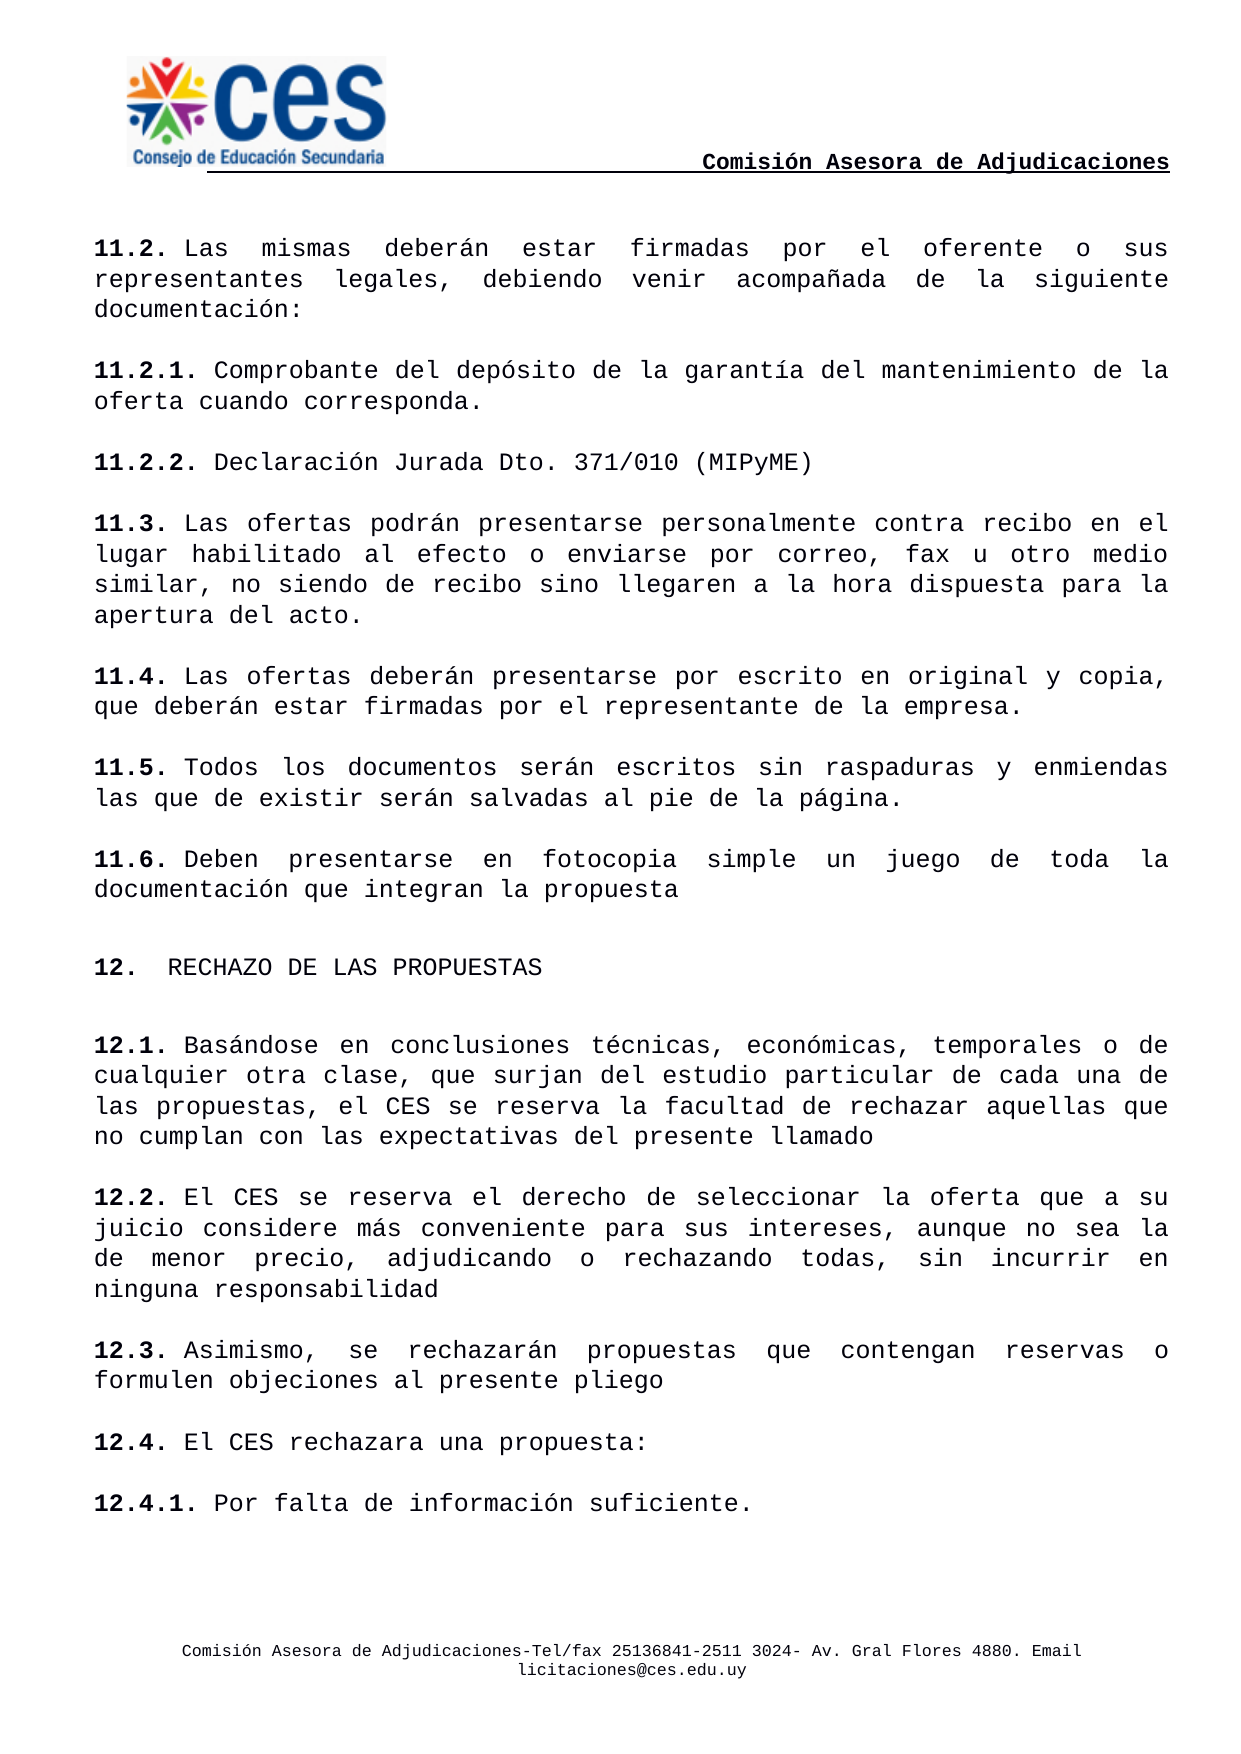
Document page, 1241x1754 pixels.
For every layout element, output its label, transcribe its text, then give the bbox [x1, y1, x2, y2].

list Basándose en conclusiones técnicas, económicas, temporales o de cualquier otra clase, que surjan del estudio particular de cada una de las propuestas, el CES se reserva la facultad de rechazar aquellas que no cumplan con las expectativas del presente llamado [94, 1032, 1169, 1152]
list RECHAZO DE LAS PROPUESTAS [94, 954, 1169, 983]
list Las mismas deberán estar firmadas por el oferente o sus representantes legales, debiendo venir acompañada de la siguiente documentación: [94, 236, 1169, 325]
list Por falta de información suficiente. [94, 1490, 1169, 1518]
list Deben presentarse en fotocopia simple un juego de toda la documentación que integran la propuesta [94, 846, 1169, 905]
picture [126, 56, 387, 167]
list Asimismo, se rechazarán propuestas que contengan reservas o formulen objeciones al presente pliego [94, 1337, 1169, 1396]
list Las ofertas podrán presentarse personalmente contra recibo en el lugar habilitado al efecto o enviarse por correo, fax u otro medio similar, no siendo de recibo sino llegaren a la hora dispuesta para la apertura del acto. [94, 511, 1169, 631]
list El CES rechazara una propuesta: [94, 1429, 1169, 1457]
list Las ofertas deberán presentarse por escrito en original y copia, que deberán estar firmadas por el representante de la empresa. [94, 663, 1169, 722]
list El CES se reserva el derecho de seleccionar la oferta que a su juicio considere más conveniente para sus intereses, aunque no sea la de menor precio, adjudicando o rechazando todas, sin incurrir en ninguna responsabilidad [94, 1185, 1169, 1305]
list Comprobante del depósito de la garantía del mantenimiento de la oferta cuando corresponda. [94, 358, 1169, 417]
list Declaración Jurada Dto. 371/010 (MIPyME) [94, 449, 1169, 478]
list Todos los documentos serán escritos sin raspaduras y enmiendas las que de existir serán salvadas al pie de la página. [94, 755, 1169, 814]
